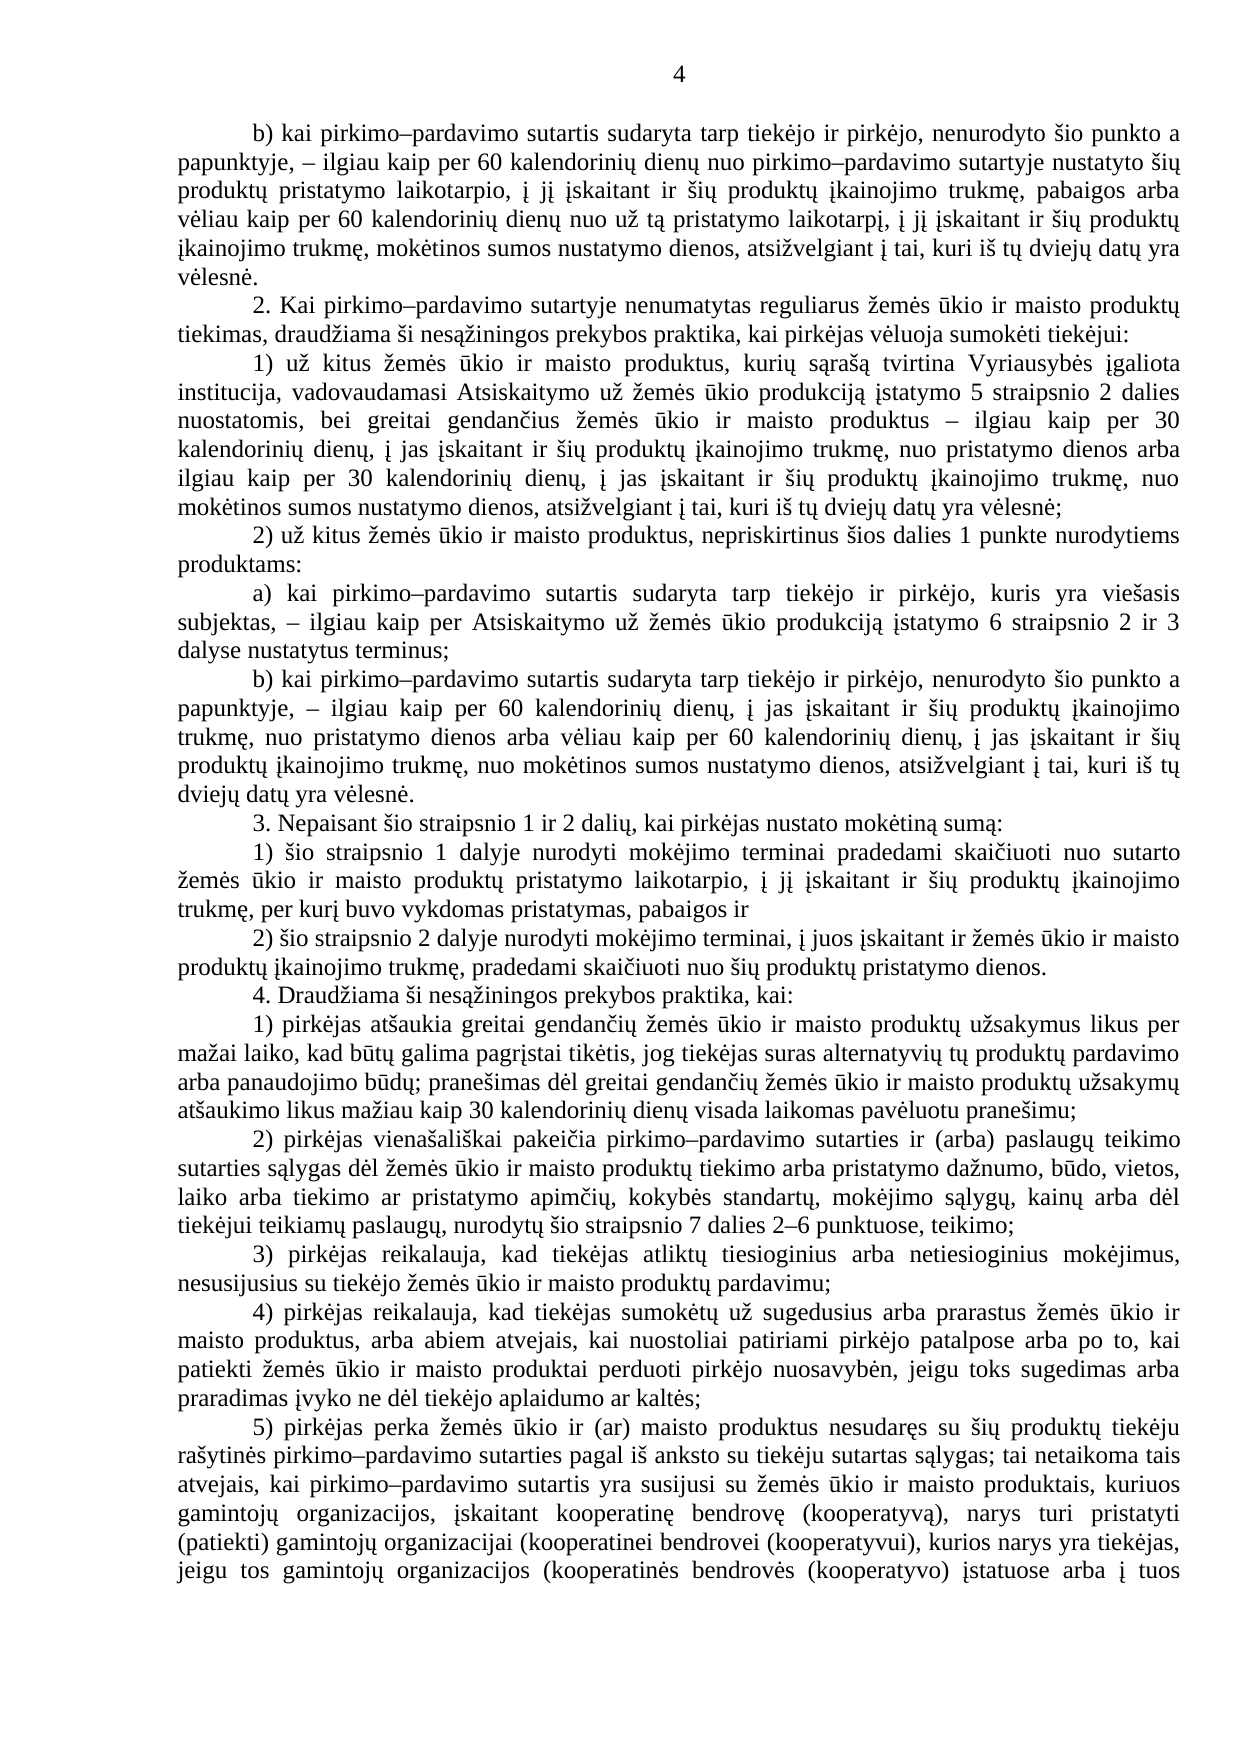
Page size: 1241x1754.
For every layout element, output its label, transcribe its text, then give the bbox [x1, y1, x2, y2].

text 1) šio straipsnio 1 dalyje nurodyti mokėjimo terminai pradedami skaičiuoti nuo sutarto žemės ūkio ir maisto produktų pristatymo laikotarpio, į jį įskaitant ir šių produktų įkainojimo trukmę, per kurį buvo vykdomas pristatymas, pabaigos ir [177, 837, 1181, 923]
text 4) pirkėjas reikalauja, kad tiekėjas sumokėtų už sugedusius arba prarastus žemės ūkio ir maisto produktus, arba abiem atvejais, kai nuostoliai patiriami pirkėjo patalpose arba po to, kai patiekti žemės ūkio ir maisto produktai perduoti pirkėjo nuosavybėn, jeigu toks sugedimas arba praradimas įvyko ne dėl tiekėjo aplaidumo ar kaltės; [177, 1297, 1181, 1412]
text 4. Draudžiama ši nesąžiningos prekybos praktika, kai: [177, 981, 1181, 1009]
text 2. Kai pirkimo–pardavimo sutartyje nenumatytas reguliarus žemės ūkio ir maisto produktų tiekimas, draudžiama ši nesąžiningos prekybos praktika, kai pirkėjas vėluoja sumokėti tiekėjui: [177, 291, 1181, 348]
text a) kai pirkimo–pardavimo sutartis sudaryta tarp tiekėjo ir pirkėjo, kuris yra viešasis subjektas, – ilgiau kaip per Atsiskaitymo už žemės ūkio produkciją įstatymo 6 straipsnio 2 ir 3 dalyse nustatytus terminus; [177, 578, 1181, 664]
text 3) pirkėjas reikalauja, kad tiekėjas atliktų tiesioginius arba netiesioginius mokėjimus, nesusijusius su tiekėjo žemės ūkio ir maisto produktų pardavimu; [177, 1239, 1181, 1297]
text 5) pirkėjas perka žemės ūkio ir (ar) maisto produktus nesudaręs su šių produktų tiekėju rašytinės pirkimo–pardavimo sutarties pagal iš anksto su tiekėju sutartas sąlygas; tai netaikoma tais atvejais, kai pirkimo–pardavimo sutartis yra susijusi su žemės ūkio ir maisto produktais, kuriuos gamintojų organizacijos, įskaitant kooperatinę bendrovę (kooperatyvą), narys turi pristatyti (patiekti) gamintojų organizacijai (kooperatinei bendrovei (kooperatyvui), kurios narys yra tiekėjas, jeigu tos gamintojų organizacijos (kooperatinės bendrovės (kooperatyvo) įstatuose arba į tuos [177, 1412, 1181, 1584]
text 3. Nepaisant šio straipsnio 1 ir 2 dalių, kai pirkėjas nustato mokėtiną sumą: [177, 808, 1181, 837]
text 2) pirkėjas vienašališkai pakeičia pirkimo–pardavimo sutarties ir (arba) paslaugų teikimo sutarties sąlygas dėl žemės ūkio ir maisto produktų tiekimo arba pristatymo dažnumo, būdo, vietos, laiko arba tiekimo ar pristatymo apimčių, kokybės standartų, mokėjimo sąlygų, kainų arba dėl tiekėjui teikiamų paslaugų, nurodytų šio straipsnio 7 dalies 2–6 punktuose, teikimo; [177, 1124, 1181, 1239]
text 1) už kitus žemės ūkio ir maisto produktus, kurių sąrašą tvirtina Vyriausybės įgaliota institucija, vadovaudamasi Atsiskaitymo už žemės ūkio produkciją įstatymo 5 straipsnio 2 dalies nuostatomis, bei greitai gendančius žemės ūkio ir maisto produktus – ilgiau kaip per 30 kalendorinių dienų, į jas įskaitant ir šių produktų įkainojimo trukmę, nuo pristatymo dienos arba ilgiau kaip per 30 kalendorinių dienų, į jas įskaitant ir šių produktų įkainojimo trukmę, nuo mokėtinos sumos nustatymo dienos, atsižvelgiant į tai, kuri iš tų dviejų datų yra vėlesnė; [177, 348, 1181, 521]
text b) kai pirkimo–pardavimo sutartis sudaryta tarp tiekėjo ir pirkėjo, nenurodyto šio punkto a papunktyje, – ilgiau kaip per 60 kalendorinių dienų, į jas įskaitant ir šių produktų įkainojimo trukmę, nuo pristatymo dienos arba vėliau kaip per 60 kalendorinių dienų, į jas įskaitant ir šių produktų įkainojimo trukmę, nuo mokėtinos sumos nustatymo dienos, atsižvelgiant į tai, kuri iš tų dviejų datų yra vėlesnė. [177, 664, 1181, 808]
text 1) pirkėjas atšaukia greitai gendančių žemės ūkio ir maisto produktų užsakymus likus per mažai laiko, kad būtų galima pagrįstai tikėtis, jog tiekėjas suras alternatyvių tų produktų pardavimo arba panaudojimo būdų; pranešimas dėl greitai gendančių žemės ūkio ir maisto produktų užsakymų atšaukimo likus mažiau kaip 30 kalendorinių dienų visada laikomas pavėluotu pranešimu; [177, 1009, 1181, 1124]
text b) kai pirkimo–pardavimo sutartis sudaryta tarp tiekėjo ir pirkėjo, nenurodyto šio punkto a papunktyje, – ilgiau kaip per 60 kalendorinių dienų nuo pirkimo–pardavimo sutartyje nustatyto šių produktų pristatymo laikotarpio, į jį įskaitant ir šių produktų įkainojimo trukmę, pabaigos arba vėliau kaip per 60 kalendorinių dienų nuo už tą pristatymo laikotarpį, į jį įskaitant ir šių produktų įkainojimo trukmę, mokėtinos sumos nustatymo dienos, atsižvelgiant į tai, kuri iš tų dviejų datų yra vėlesnė. [177, 118, 1181, 291]
text 2) už kitus žemės ūkio ir maisto produktus, nepriskirtinus šios dalies 1 punkte nurodytiems produktams: [177, 521, 1181, 578]
text 2) šio straipsnio 2 dalyje nurodyti mokėjimo terminai, į juos įskaitant ir žemės ūkio ir maisto produktų įkainojimo trukmę, pradedami skaičiuoti nuo šių produktų pristatymo dienos. [177, 923, 1181, 981]
